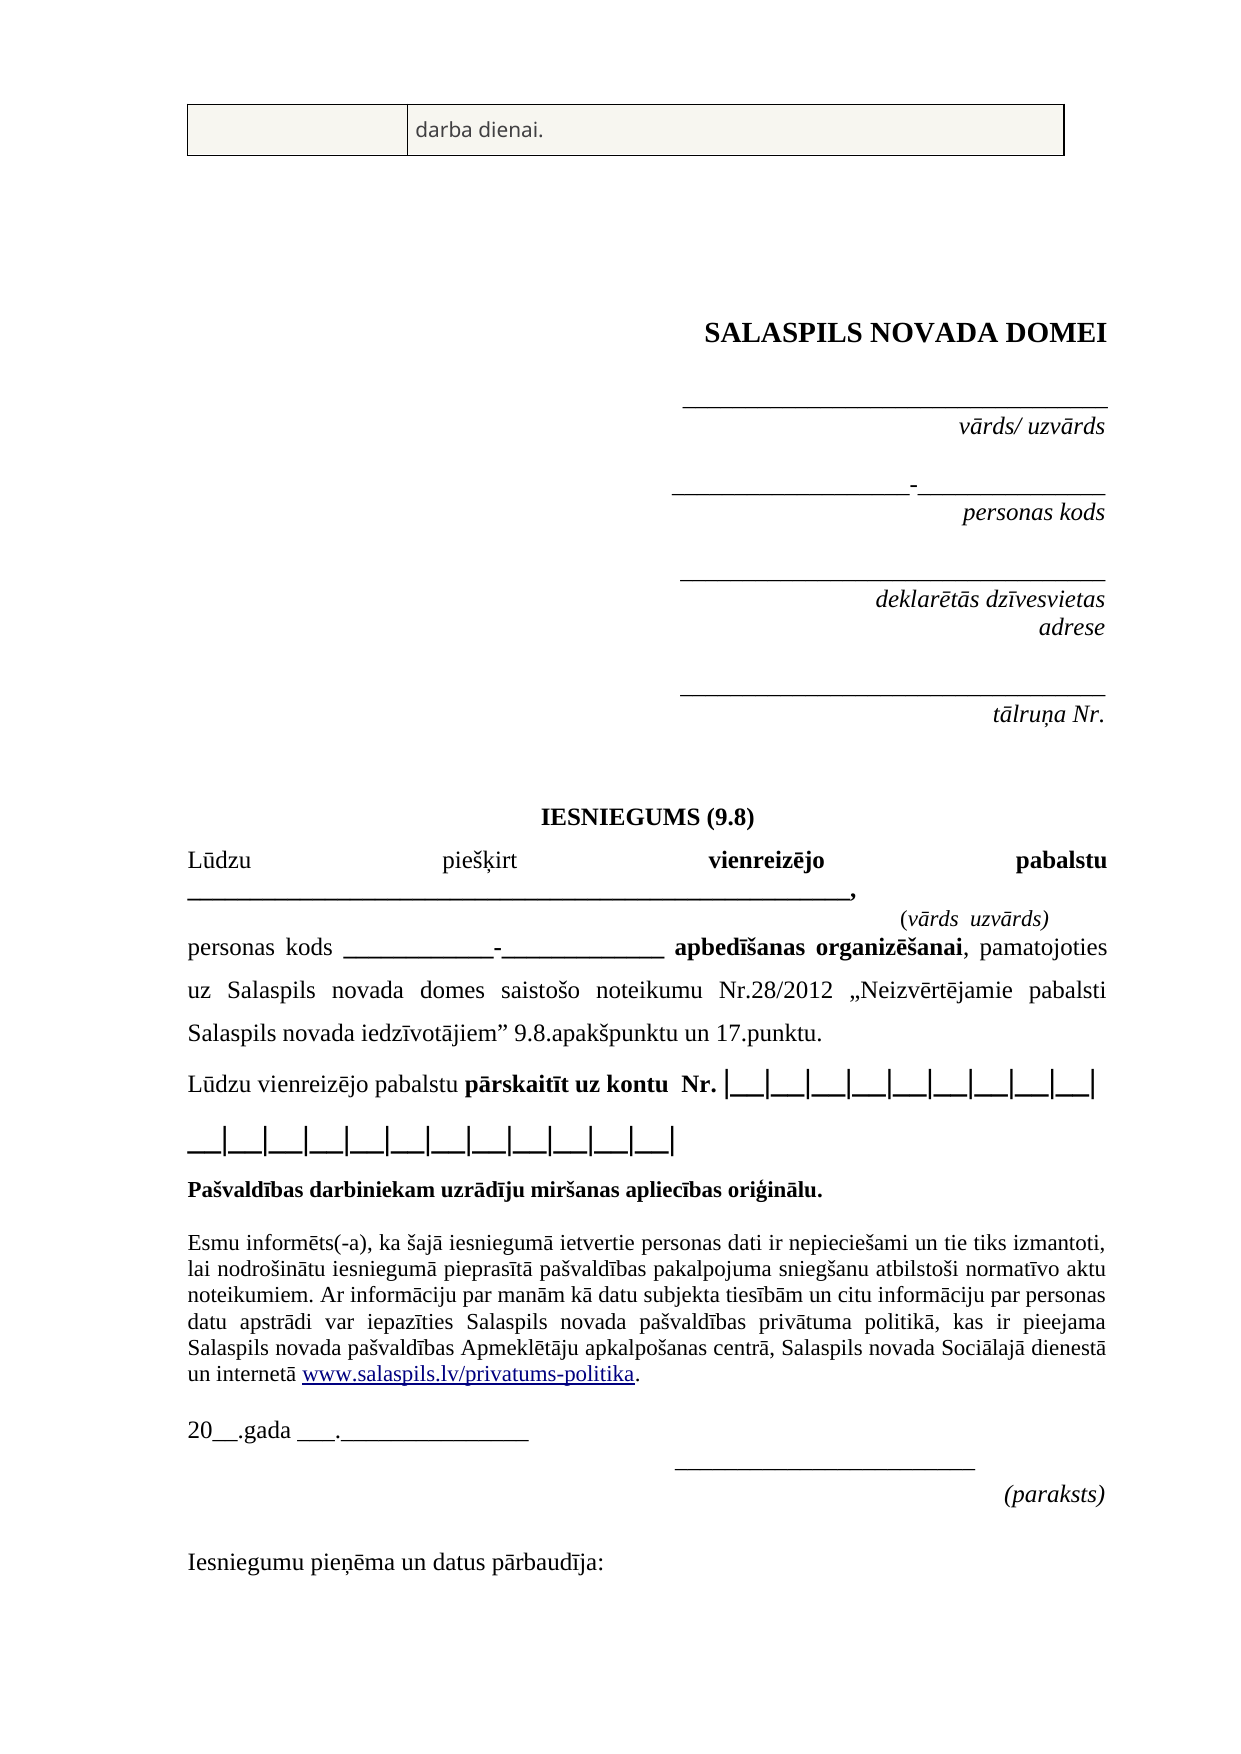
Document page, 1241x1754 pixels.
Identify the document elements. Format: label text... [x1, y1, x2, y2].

text vārds/ uzvārds [787, 411, 1107, 440]
text IESNIEGUMS (9.8) [187, 802, 1107, 831]
table_cell darba dienai. [408, 105, 1063, 154]
text Lūdzu piešķirt vienreizējo pabalstu _____________________________________________________, [187, 845, 1107, 903]
text personas kods [787, 497, 1107, 526]
text tālruņa Nr. [787, 699, 1107, 727]
text Pašvaldības darbiniekam uzrādīju miršanas apliecības oriģinālu. [187, 1176, 1107, 1202]
text 20__.gada ___._______________ ________________________ [187, 1416, 1107, 1473]
text ___________________-_______________ [187, 469, 1107, 497]
text (vārds uzvārds) [787, 903, 1107, 932]
text (paraksts) [187, 1479, 1107, 1508]
table_cell [188, 105, 407, 154]
text __________________________________ [187, 382, 1107, 411]
text __________________________________ [187, 555, 1107, 584]
text SALASPILS NOVADA DOMEI [187, 315, 1107, 349]
text __________________________________ [187, 670, 1107, 699]
text Iesniegumu pieņēma un datus pārbaudīja: [187, 1547, 1107, 1576]
text deklarētās dzīvesvietas adrese [787, 584, 1107, 641]
text personas kods ____________-_____________ apbedīšanas organizēšanai, pamatojoties uz Salaspils novada domes saistošo noteikumu Nr.28/2012 „Neizvērtējamie pabalsti Salaspils novada iedzīvotājiem” 9.8.apakšpunktu un 17.punktu. [187, 932, 1107, 1047]
text Esmu informēts(-a), ka šajā iesniegumā ietvertie personas dati ir nepieciešami un tie tiks izmantoti, lai nodrošinātu iesniegumā pieprasītā pašvaldības pakalpojuma sniegšanu atbilstoši normatīvo aktu noteikumiem. Ar informāciju par manām kā datu subjekta tiesībām un citu informāciju par personas datu apstrādi var iepazīties Salaspils novada pašvaldības privātuma politikā, kas ir pieejama Salaspils novada pašvaldības Apmeklētāju apkalpošanas centrā, Salaspils novada Sociālajā dienestā un internetā www.salaspils.lv/privatums-politika. [187, 1229, 1107, 1387]
text Lūdzu vienreizējo pabalstu pārskaitīt uz kontu Nr. |__|__|__|__|__|__|__|__|__|__|__|__|__|__|__|__|__|__|__|__|__| [187, 1061, 1107, 1157]
